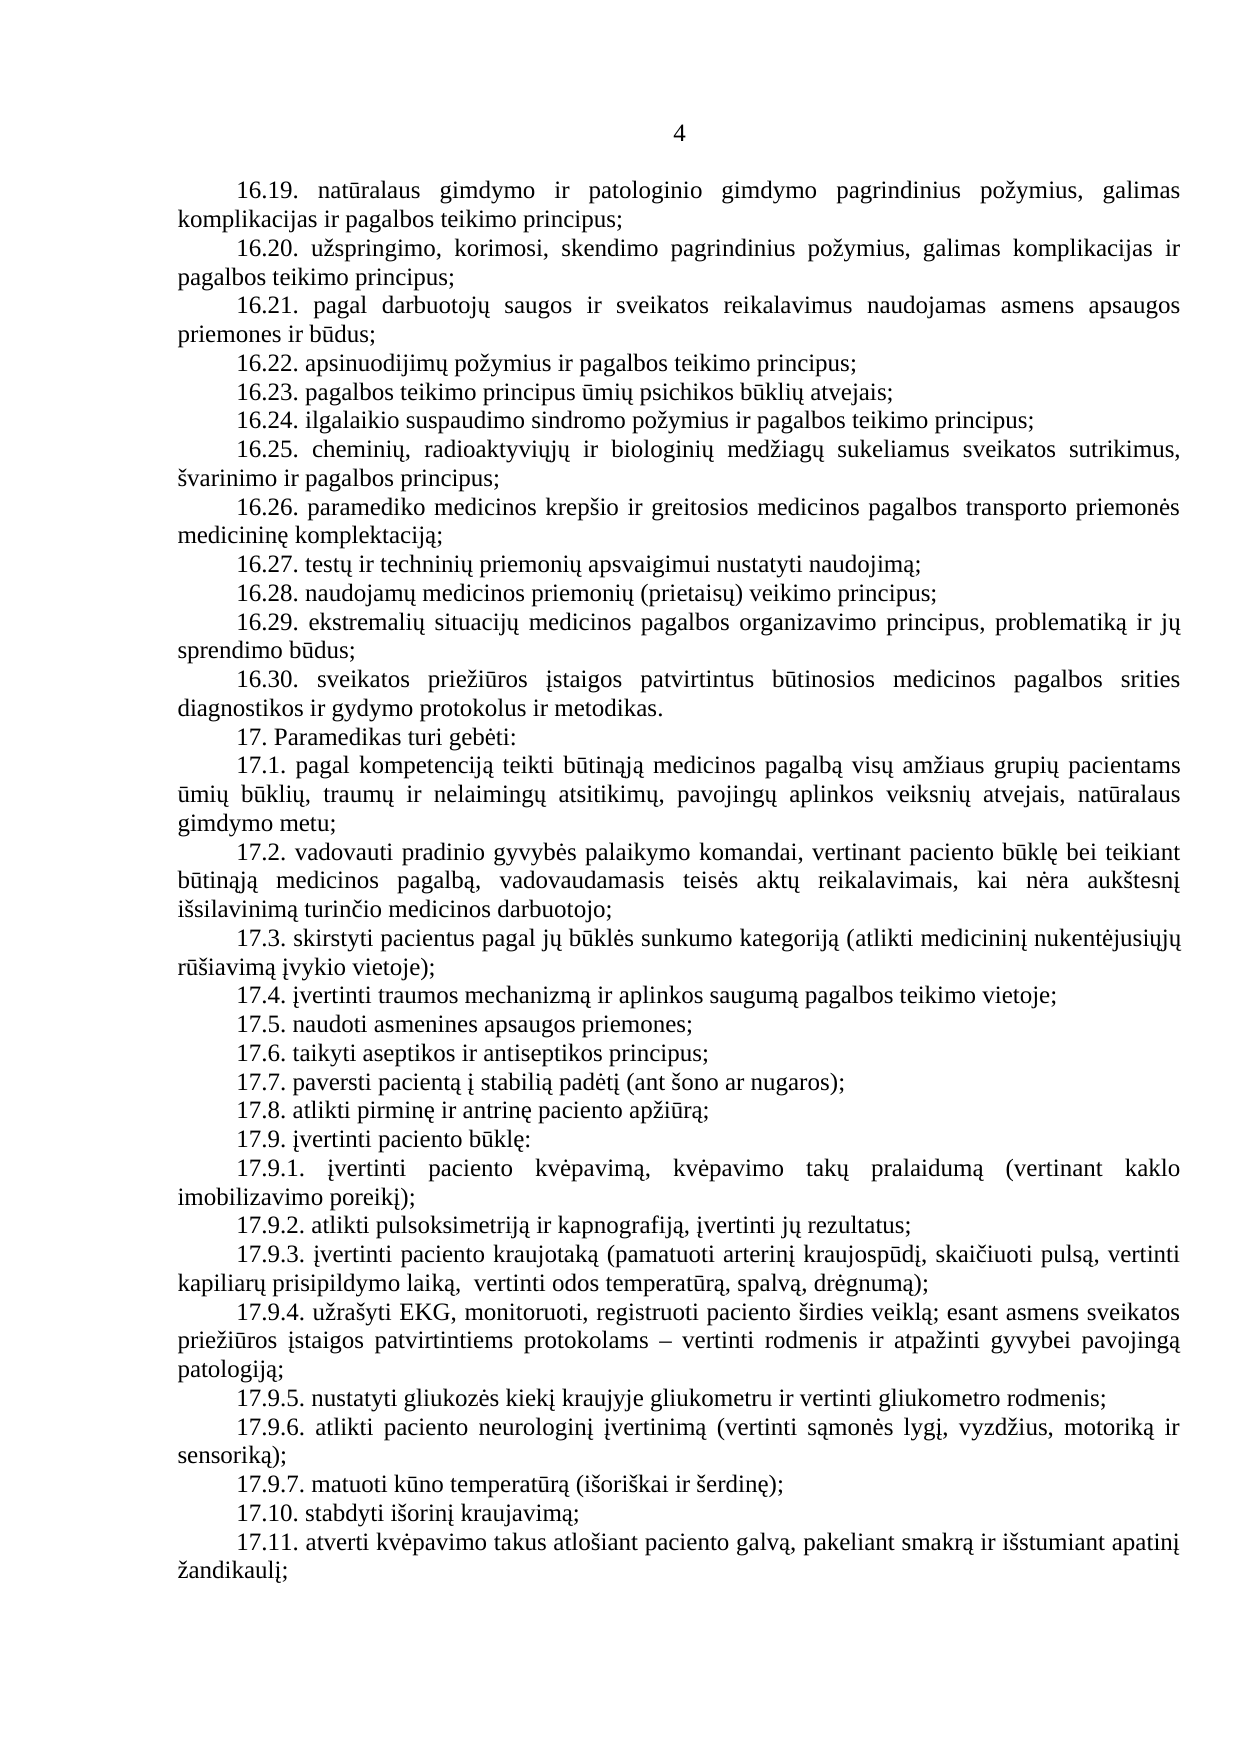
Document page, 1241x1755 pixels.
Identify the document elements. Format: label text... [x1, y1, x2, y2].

text 17.9.5. nustatyti gliukozės kiekį kraujyje gliukometru ir vertinti gliukometro rodmenis; [177, 1383, 1181, 1412]
text 17.9.4. užrašyti EKG, monitoruoti, registruoti paciento širdies veiklą; esant asmens sveikatos priežiūros įstaigos patvirtintiems protokolams – vertinti rodmenis ir atpažinti gyvybei pavojingą patologiją; [177, 1297, 1181, 1383]
text 17.6. taikyti aseptikos ir antiseptikos principus; [177, 1038, 1181, 1067]
text 17.11. atverti kvėpavimo takus atlošiant paciento galvą, pakeliant smakrą ir išstumiant apatinį žandikaulį; [177, 1527, 1181, 1584]
text 16.25. cheminių, radioaktyviųjų ir biologinių medžiagų sukeliamus sveikatos sutrikimus, švarinimo ir pagalbos principus; [177, 434, 1181, 492]
text 16.20. užspringimo, korimosi, skendimo pagrindinius požymius, galimas komplikacijas ir pagalbos teikimo principus; [177, 233, 1181, 291]
text 17. Paramedikas turi gebėti: [177, 722, 1181, 751]
text 16.30. sveikatos priežiūros įstaigos patvirtintus būtinosios medicinos pagalbos srities diagnostikos ir gydymo protokolus ir metodikas. [177, 664, 1181, 722]
text 16.21. pagal darbuotojų saugos ir sveikatos reikalavimus naudojamas asmens apsaugos priemones ir būdus; [177, 291, 1181, 348]
text 17.2. vadovauti pradinio gyvybės palaikymo komandai, vertinant paciento būklę bei teikiant būtinąją medicinos pagalbą, vadovaudamasis teisės aktų reikalavimais, kai nėra aukštesnį išsilavinimą turinčio medicinos darbuotojo; [177, 837, 1181, 923]
text 16.24. ilgalaikio suspaudimo sindromo požymius ir pagalbos teikimo principus; [177, 406, 1181, 434]
text 17.9.3. įvertinti paciento kraujotaką (pamatuoti arterinį kraujospūdį, skaičiuoti pulsą, vertinti kapiliarų prisipildymo laiką, vertinti odos temperatūrą, spalvą, drėgnumą); [177, 1239, 1181, 1297]
text 17.9.1. įvertinti paciento kvėpavimą, kvėpavimo takų pralaidumą (vertinant kaklo imobilizavimo poreikį); [177, 1153, 1181, 1211]
text 16.23. pagalbos teikimo principus ūmių psichikos būklių atvejais; [177, 377, 1181, 406]
text 17.4. įvertinti traumos mechanizmą ir aplinkos saugumą pagalbos teikimo vietoje; [177, 981, 1181, 1009]
text 17.5. naudoti asmenines apsaugos priemones; [177, 1009, 1181, 1038]
text 17.7. paversti pacientą į stabilią padėtį (ant šono ar nugaros); [177, 1067, 1181, 1096]
text 16.29. ekstremalių situacijų medicinos pagalbos organizavimo principus, problematiką ir jų sprendimo būdus; [177, 607, 1181, 664]
text 16.22. apsinuodijimų požymius ir pagalbos teikimo principus; [177, 348, 1181, 377]
text 17.9.2. atlikti pulsoksimetriją ir kapnografiją, įvertinti jų rezultatus; [177, 1211, 1181, 1239]
text 17.10. stabdyti išorinį kraujavimą; [177, 1498, 1181, 1527]
text 17.9.6. atlikti paciento neurologinį įvertinimą (vertinti sąmonės lygį, vyzdžius, motoriką ir sensoriką); [177, 1412, 1181, 1469]
text 16.26. paramediko medicinos krepšio ir greitosios medicinos pagalbos transporto priemonės medicininę komplektaciją; [177, 492, 1181, 549]
text 16.28. naudojamų medicinos priemonių (prietaisų) veikimo principus; [177, 578, 1181, 607]
text 17.1. pagal kompetenciją teikti būtinąją medicinos pagalbą visų amžiaus grupių pacientams ūmių būklių, traumų ir nelaimingų atsitikimų, pavojingų aplinkos veiksnių atvejais, natūralaus gimdymo metu; [177, 751, 1181, 837]
text 17.9. įvertinti paciento būklę: [177, 1124, 1181, 1153]
text 17.3. skirstyti pacientus pagal jų būklės sunkumo kategoriją (atlikti medicininį nukentėjusiųjų rūšiavimą įvykio vietoje); [177, 923, 1181, 981]
text 16.27. testų ir techninių priemonių apsvaigimui nustatyti naudojimą; [177, 549, 1181, 578]
text 16.19. natūralaus gimdymo ir patologinio gimdymo pagrindinius požymius, galimas komplikacijas ir pagalbos teikimo principus; [177, 176, 1181, 233]
text 17.8. atlikti pirminę ir antrinę paciento apžiūrą; [177, 1096, 1181, 1124]
text 17.9.7. matuoti kūno temperatūrą (išoriškai ir šerdinę); [177, 1469, 1181, 1498]
